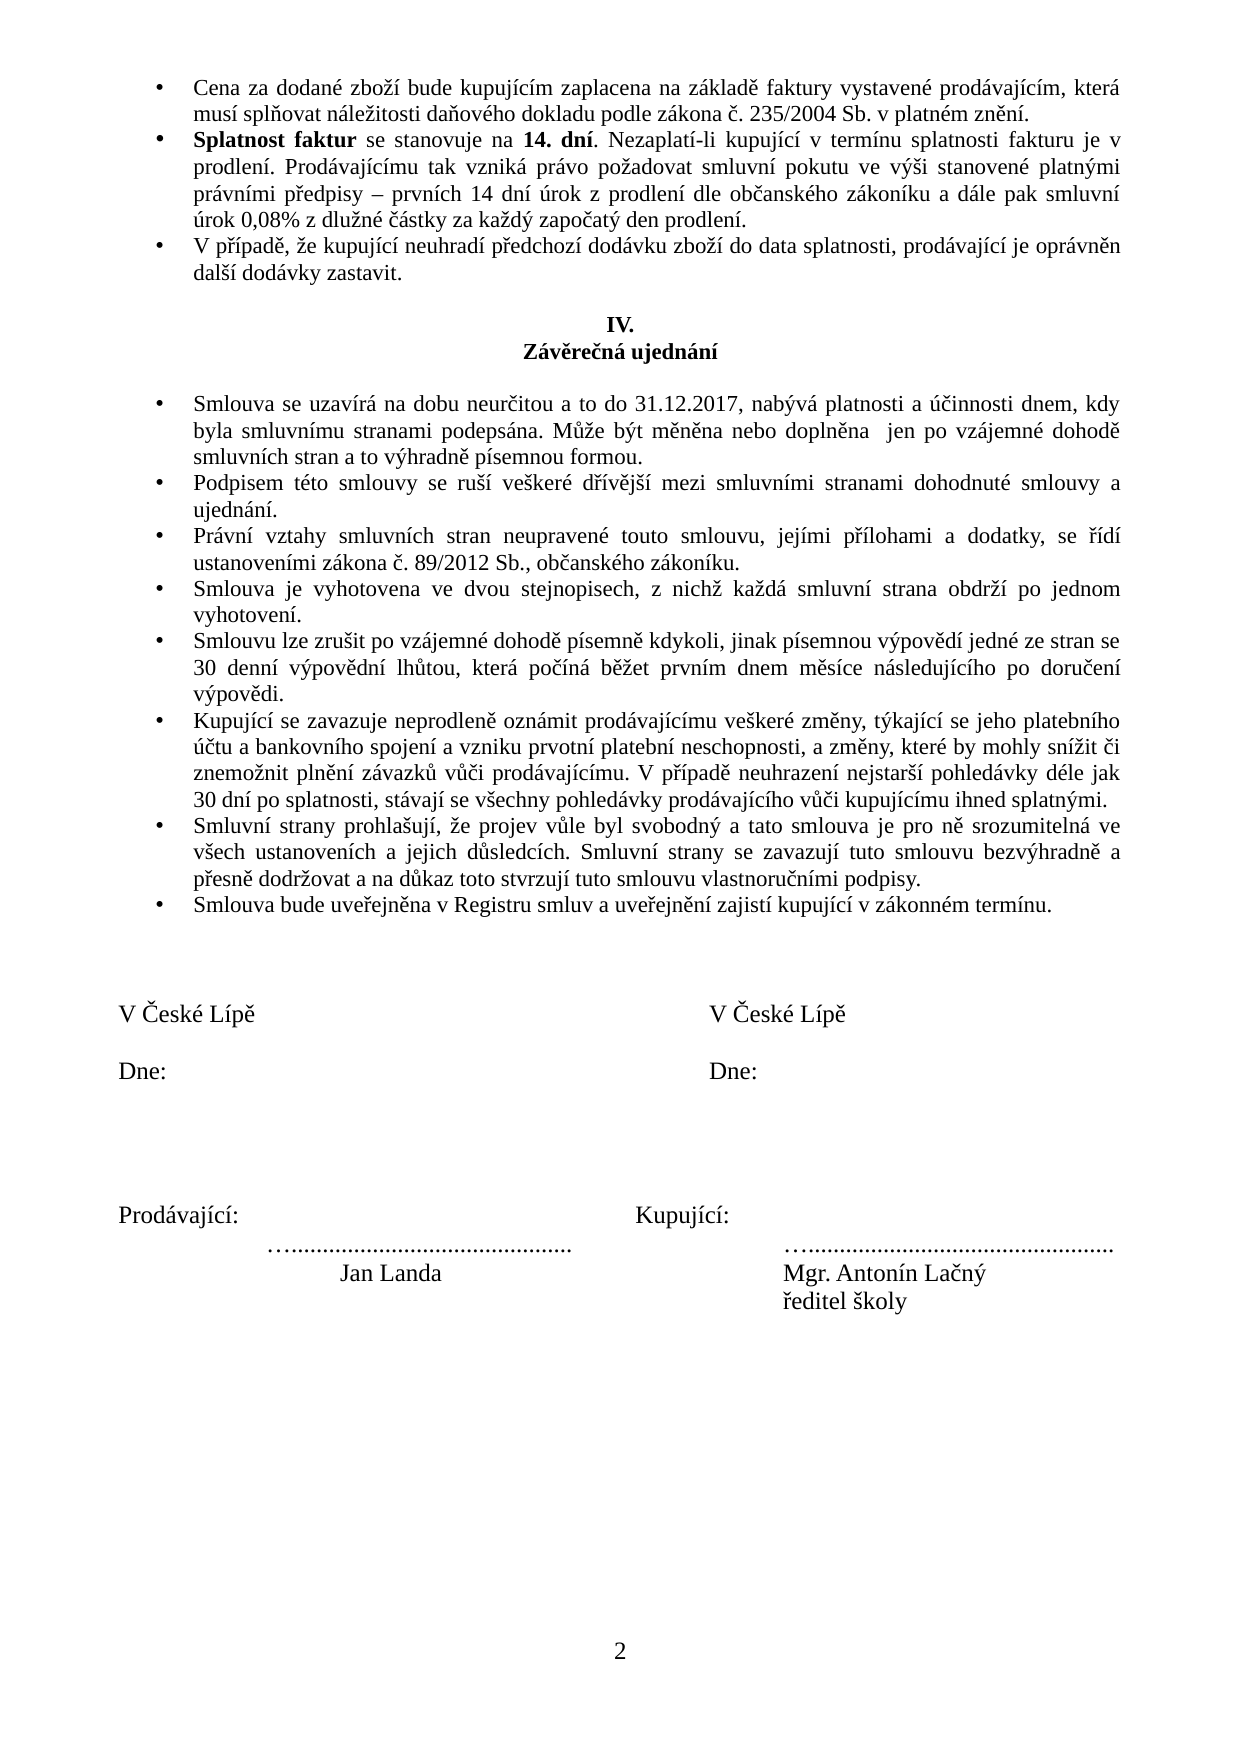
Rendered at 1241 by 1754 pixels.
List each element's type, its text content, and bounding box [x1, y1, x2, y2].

list Cena za dodané zboží bude kupujícím zaplacena na základě faktury vystavené prodávajícím, která musí splňovat náležitosti daňového dokladu podle zákona č. 235/2004 Sb. v platném znění. [156, 74, 1122, 126]
list V případě, že kupující neuhradí předchozí dodávku zboží do data splatnosti, prodávající je oprávněn další dodávky zastavit. [156, 232, 1122, 285]
list Právní vztahy smluvních stran neupravené touto smlouvu, jejími přílohami a dodatky, se řídí ustanoveními zákona č. 89/2012 Sb., občanského zákoníku. [156, 522, 1122, 575]
text …............................................. …................................................. [118, 1229, 1122, 1258]
text IV. [118, 311, 1122, 338]
text V České Lípě V České Lípě [118, 999, 1122, 1028]
list Smluvní strany prohlašují, že projev vůle byl svobodný a tato smlouva je pro ně srozumitelná ve všech ustanoveních a jejich důsledcích. Smluvní strany se zavazují tuto smlouvu bezvýhradně a přesně dodržovat a na důkaz toto stvrzují tuto smlouvu vlastnoručními podpisy. [156, 812, 1122, 891]
list Smlouva se uzavírá na dobu neurčitou a to do 31.12.2017, nabývá platnosti a účinnosti dnem, kdy byla smluvnímu stranami podepsána. Může být měněna nebo doplněna jen po vzájemné dohodě smluvních stran a to výhradně písemnou formou. [156, 390, 1122, 469]
list Kupující se zavazuje neprodleně oznámit prodávajícímu veškeré změny, týkající se jeho platebního účtu a bankovního spojení a vzniku prvotní platební neschopnosti, a změny, které by mohly snížit či znemožnit plnění závazků vůči prodávajícímu. V případě neuhrazení nejstarší pohledávky déle jak 30 dní po splatnosti, stávají se všechny pohledávky prodávajícího vůči kupujícímu ihned splatnými. [156, 707, 1122, 812]
list Smlouva bude uveřejněna v Registru smluv a uveřejnění zajistí kupující v zákonném termínu. [156, 891, 1122, 917]
list Splatnost faktur se stanovuje na 14. dní. Nezaplatí-li kupující v termínu splatnosti fakturu je v prodlení. Prodávajícímu tak vzniká právo požadovat smluvní pokutu ve výši stanovené platnými právními předpisy – prvních 14 dní úrok z prodlení dle občanského zákoníku a dále pak smluvní úrok 0,08% z dlužné částky za každý započatý den prodlení. [156, 126, 1122, 232]
text Prodávající: Kupující: [118, 1200, 1122, 1229]
list Smlouva je vyhotovena ve dvou stejnopisech, z nichž každá smluvní strana obdrží po jednom vyhotovení. [156, 575, 1122, 628]
text ředitel školy [118, 1286, 1122, 1315]
text Závěrečná ujednání [118, 338, 1122, 364]
text Dne: Dne: [118, 1056, 1122, 1085]
list Podpisem této smlouvy se ruší veškeré dřívější mezi smluvními stranami dohodnuté smlouvy a ujednání. [156, 469, 1122, 522]
text Jan Landa Mgr. Antonín Lačný [118, 1258, 1122, 1286]
list Smlouvu lze zrušit po vzájemné dohodě písemně kdykoli, jinak písemnou výpovědí jedné ze stran se 30 denní výpovědní lhůtou, která počíná běžet prvním dnem měsíce následujícího po doručení výpovědi. [156, 628, 1122, 707]
